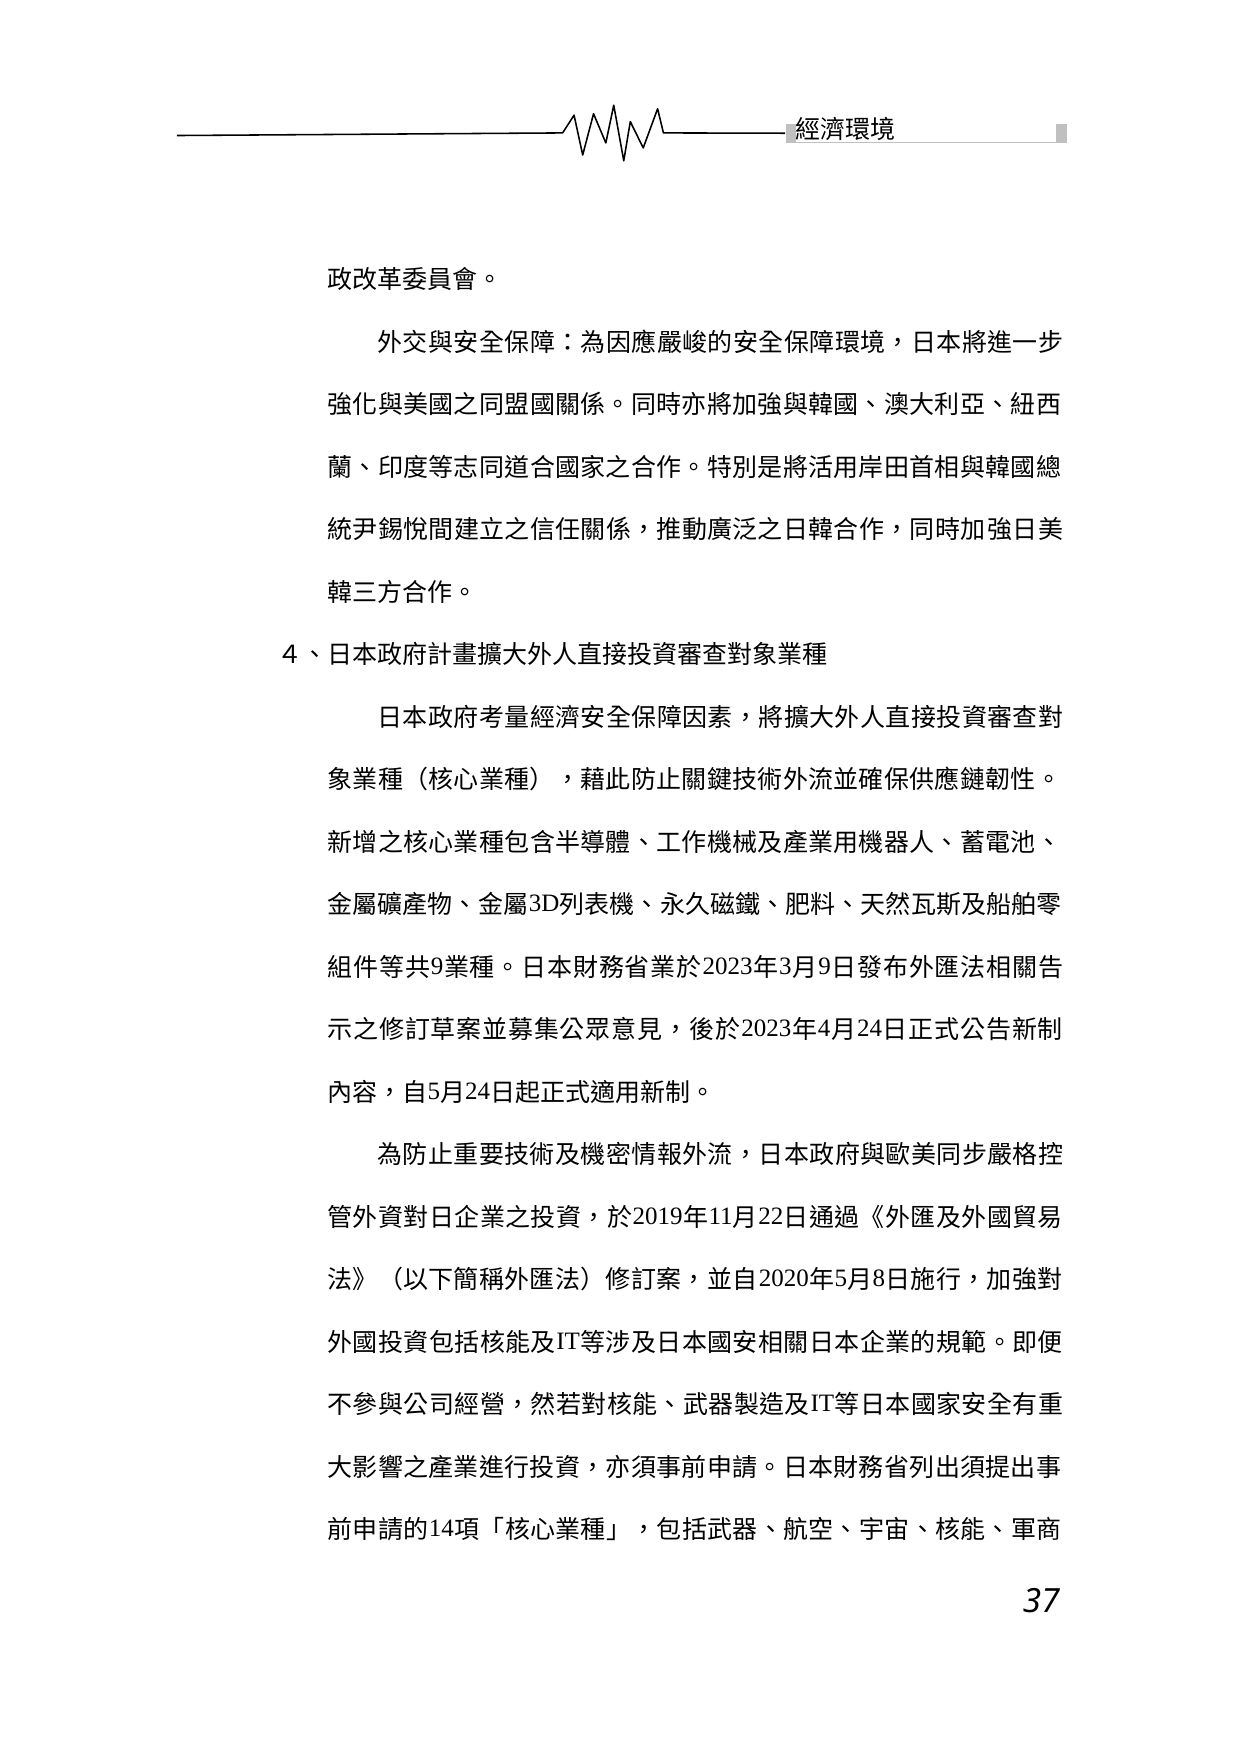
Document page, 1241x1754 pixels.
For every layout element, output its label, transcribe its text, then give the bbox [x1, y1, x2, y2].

text ４、日本政府計畫擴大外人直接投資審查對象業種 [277, 611, 1063, 674]
text 政改革委員會。 [327, 236, 1063, 299]
text 為防止重要技術及機密情報外流，日本政府與歐美同步嚴格控管外資對日企業之投資，於2019年11月22日通過《外匯及外國貿易法》（以下簡稱外匯法）修訂案，並自2020年5月8日施行，加強對外國投資包括核能及IT等涉及日本國安相關日本企業的規範。即便不參與公司經營，然若對核能、武器製造及IT等日本國家安全有重大影響之產業進行投資，亦須事前申請。日本財務省列出須提出事前申請的14項「核心業種」，包括武器、航空、宇宙、核能、軍商 [327, 1111, 1063, 1549]
text 外交與安全保障：為因應嚴峻的安全保障環境，日本將進一步強化與美國之同盟國關係。同時亦將加強與韓國、澳大利亞、紐西蘭、印度等志同道合國家之合作。特別是將活用岸田首相與韓國總統尹錫悅間建立之信任關係，推動廣泛之日韓合作，同時加強日美韓三方合作。 [327, 299, 1063, 611]
text 日本政府考量經濟安全保障因素，將擴大外人直接投資審查對象業種（核心業種），藉此防止關鍵技術外流並確保供應鏈韌性。新增之核心業種包含半導體、工作機械及產業用機器人、蓄電池、金屬礦產物、金屬3D列表機、永久磁鐵、肥料、天然瓦斯及船舶零組件等共9業種。日本財務省業於2023年3月9日發布外匯法相關告示之修訂草案並募集公眾意見，後於2023年4月24日正式公告新制內容，自5月24日起正式適用新制。 [327, 674, 1063, 1111]
